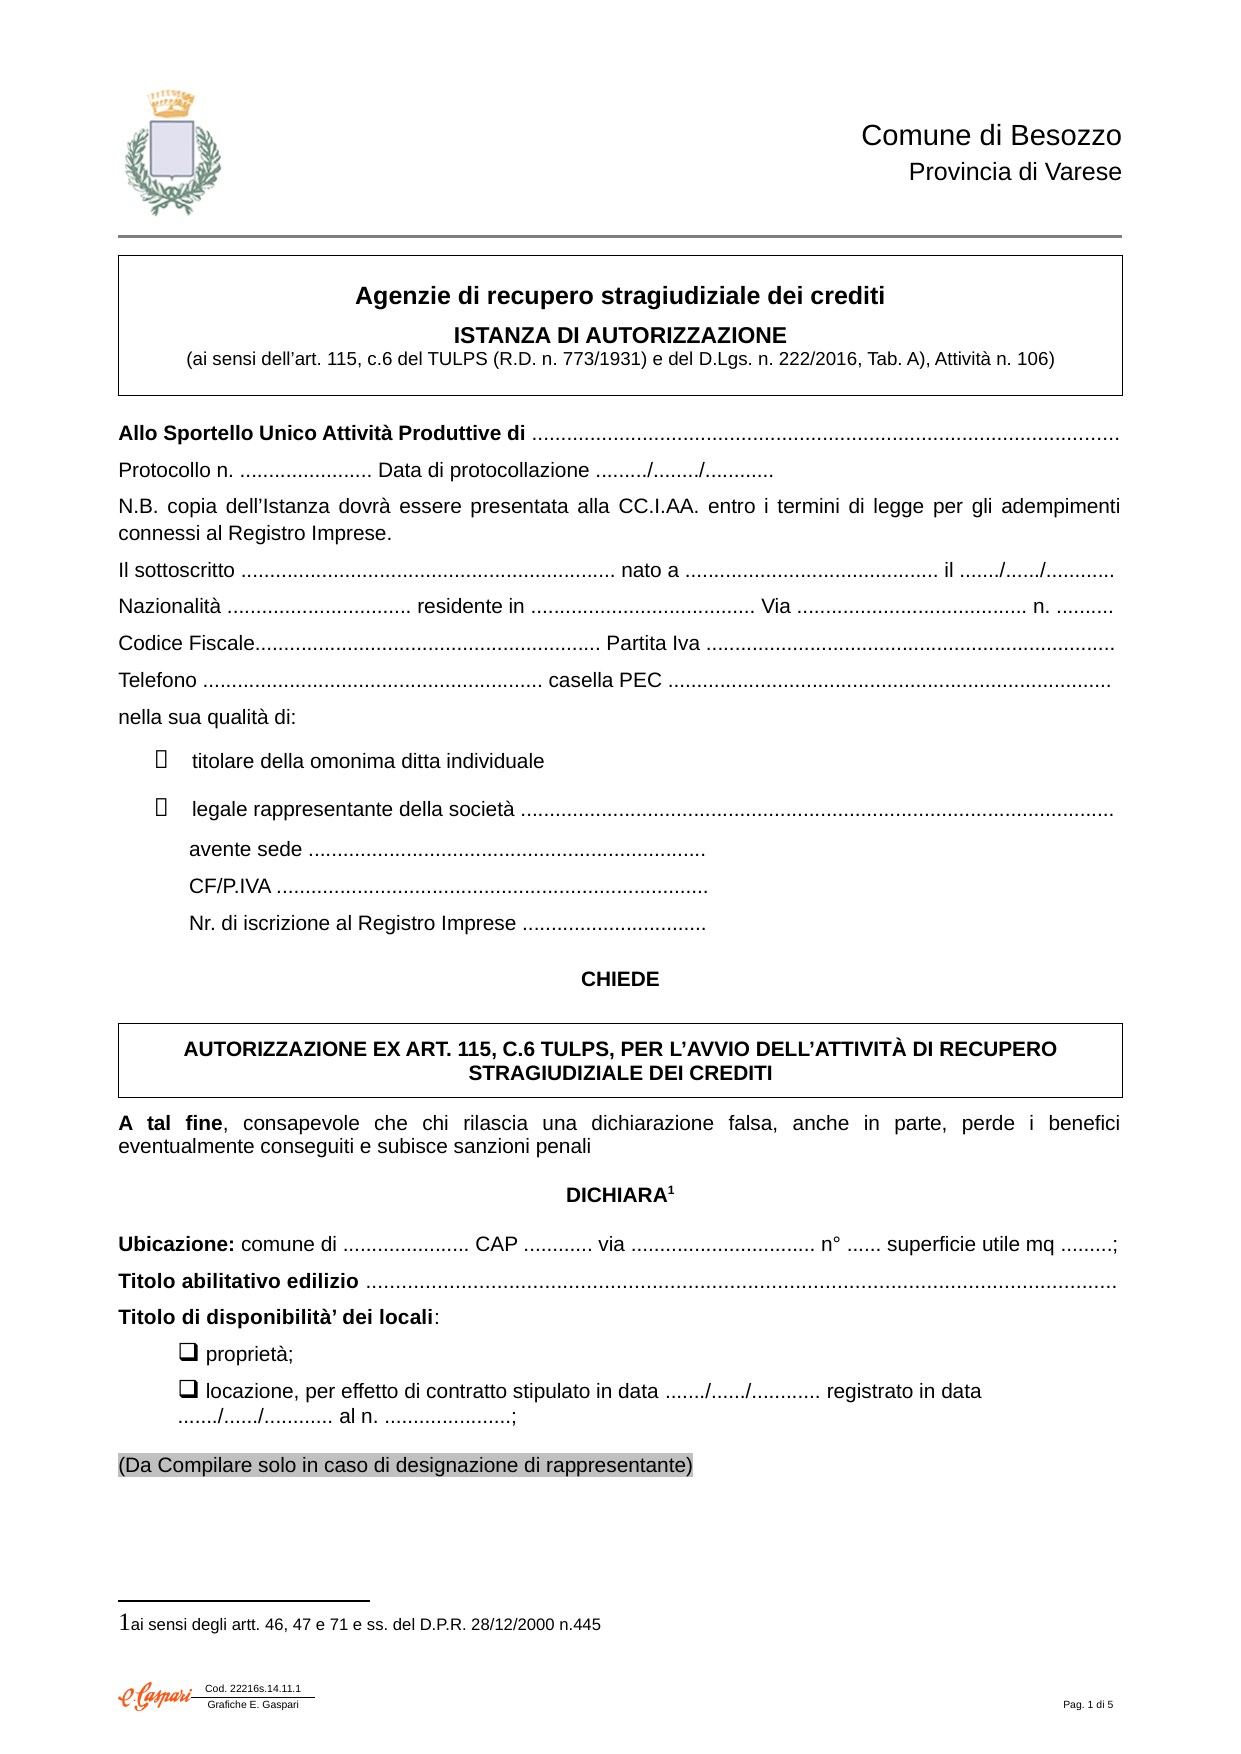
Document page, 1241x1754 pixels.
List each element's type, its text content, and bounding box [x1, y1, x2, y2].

text Titolo abilitativo edilizio .............................................................................................................................. [118, 1269, 1122, 1293]
text nella sua qualità di: [118, 704, 1122, 728]
picture [122, 185, 224, 219]
text CF/P.IVA ........................................................................... [189, 874, 1122, 898]
text avente sede ..................................................................... [189, 837, 1122, 861]
text Titolo di disponibilità’ dei locali: [118, 1305, 1122, 1329]
text CHIEDE [118, 967, 1122, 991]
picture [122, 87, 224, 118]
text Codice Fiscale............................................................ Partita Iva ....................................................................... [118, 631, 1122, 655]
picture [122, 152, 224, 157]
text A tal fine, consapevole che chi rilascia una dichiarazione falsa, anche in parte, perde i benefici eventualmente conseguiti e subisce sanzioni penali [118, 1110, 1122, 1158]
text N.B. copia dell’Istanza dovrà essere presentata alla CC.I.AA. entro i termini di legge per gli adempimenti connessi al Registro Imprese. [118, 494, 1122, 545]
text Nr. di iscrizione al Registro Imprese ................................ [189, 911, 1122, 934]
text  proprietà; [177, 1342, 1122, 1367]
text  legale rappresentante della società ....................................................................................................... [153, 789, 1122, 823]
text DICHIARA [118, 1183, 1122, 1207]
text ai sensi degli artt. 46, 47 e 71 e ss. del D.P.R. 28/12/2000 n.445 [118, 1607, 1122, 1636]
text (Da Compilare solo in caso di designazione di rappresentante) [118, 1453, 1122, 1477]
table_header AUTORIZZAZIONE EX ART. 115, C.6 TULPS, PER L’AVVIO DELL’ATTIVITÀ DI RECUPERO STRAGIUDIZIALE DEI CREDITI [119, 1024, 1122, 1097]
picture [118, 1682, 192, 1711]
text Telefono ........................................................... casella PEC ............................................................................. [118, 668, 1122, 692]
table_header Agenzie di recupero stragiudiziale dei crediti ISTANZA DI AUTORIZZAZIONE (ai sensi dell’art. 115, c.6 del TULPS (R.D. n. 773/1931) e del D.Lgs. n. 222/2016, Tab. A), Attività n. 106) [119, 256, 1122, 395]
text Nazionalità ................................ residente in ....................................... Via ........................................ n. .......... [118, 594, 1122, 618]
text Allo Sportello Unico Attività Produttive di [118, 421, 1122, 445]
text Comune di Besozzo [118, 118, 1122, 152]
text  titolare della omonima ditta individuale [153, 741, 1122, 775]
text Il sottoscritto ................................................................. nato a ............................................ il ......./....../............ [118, 557, 1122, 581]
text Provincia di Varese [118, 157, 1122, 185]
text Ubicazione: comune di ...................... CAP ............ via ................................ n° ...... superficie utile mq .........; [118, 1232, 1122, 1256]
text  locazione, per effetto di contratto stipulato in data ......./....../............ registrato in data ......./....../............ al n. ......................; [177, 1379, 1122, 1428]
text Protocollo n. ....................... Data di protocollazione ........./......../............ [118, 458, 1122, 482]
